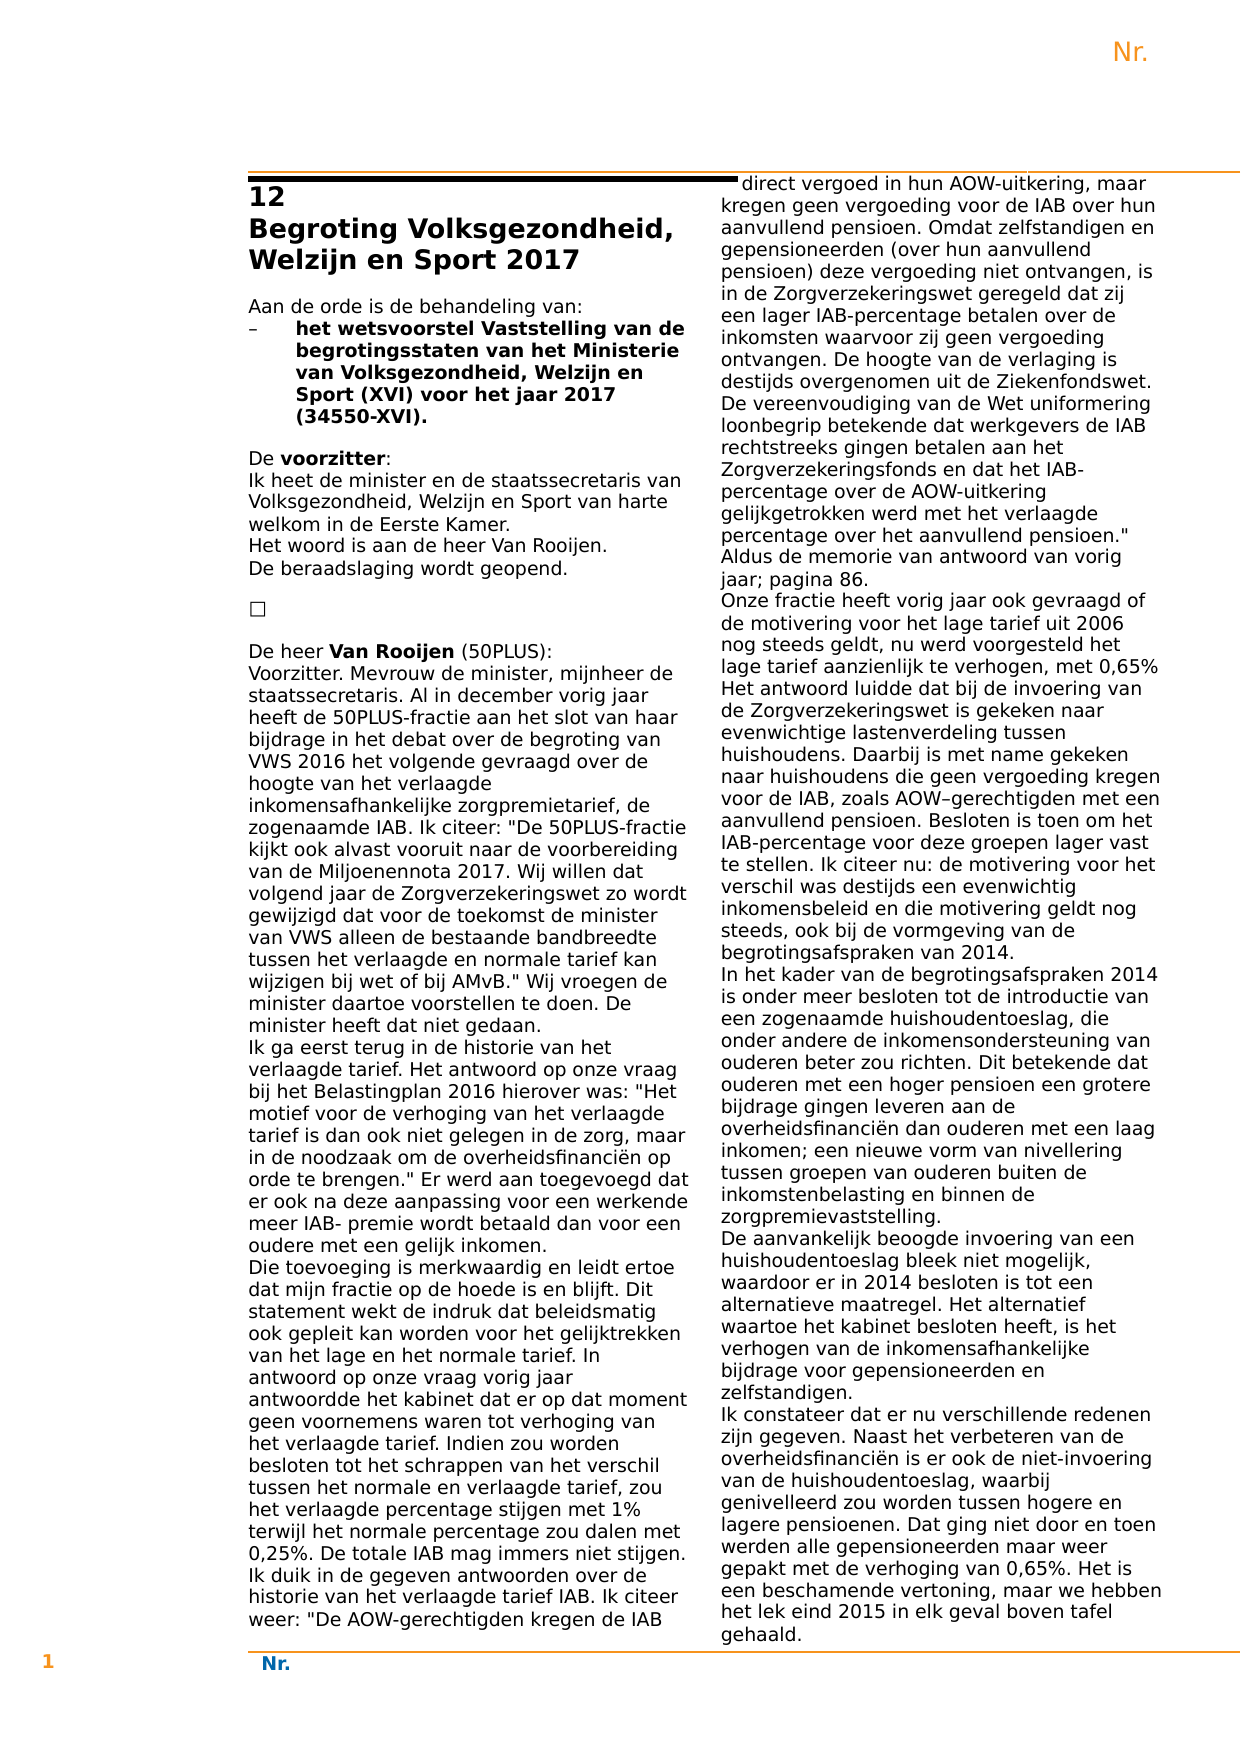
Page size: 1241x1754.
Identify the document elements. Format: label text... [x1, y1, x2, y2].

text ⬜ [248, 599, 691, 621]
text Ik constateer dat er nu verschillende redenen zijn gegeven. Naast het verbeteren van de overheidsfinanciën is er ook de niet-invoering van de huishoudentoeslag, waarbij genivelleerd zou worden tussen hogere en lagere pensioenen. Dat ging niet door en toen werden alle gepensioneerden maar weer gepakt met de verhoging van 0,65%. Het is een beschamende vertoning, maar we hebben het lek eind 2015 in elk geval boven tafel gehaald. [721, 1404, 1163, 1645]
text Het woord is aan de heer Van Rooijen. [248, 535, 691, 557]
list het wetsvoorstel Vaststelling van de begrotingsstaten van het Ministerie van Volksgezondheid, Welzijn en Sport (XVI) voor het jaar 2017 (34550-XVI). [248, 318, 691, 427]
text Aan de orde is de behandeling van: [248, 296, 691, 318]
text Ik duik in de gegeven antwoorden over de historie van het verlaagde tarief IAB. Ik citeer weer: "De AOW-gerechtigden kregen de IAB [248, 1564, 691, 1630]
text Die toevoeging is merkwaardig en leidt ertoe dat mijn fractie op de hoede is en blijft. Dit statement wekt de indruk dat beleidsmatig ook gepleit kan worden voor het gelijktrekken van het lage en het normale tarief. In antwoord op onze vraag vorig jaar antwoordde het kabinet dat er op dat moment geen voornemens waren tot verhoging van het verlaagde tarief. Indien zou worden besloten tot het schrappen van het verschil tussen het normale en verlaagde tarief, zou het verlaagde percentage stijgen met 1% terwijl het normale percentage zou dalen met 0,25%. De totale IAB mag immers niet stijgen. [248, 1257, 691, 1564]
text Ik heet de minister en de staatssecretaris van Volksgezondheid, Welzijn en Sport van harte welkom in de Eerste Kamer. [248, 469, 691, 535]
text Ik ga eerst terug in de historie van het verlaagde tarief. Het antwoord op onze vraag bij het Belastingplan 2016 hierover was: "Het motief voor de verhoging van het verlaagde tarief is dan ook niet gelegen in de zorg, maar in de noodzaak om de overheidsfinanciën op orde te brengen." Er werd aan toegevoegd dat er ook na deze aanpassing voor een werkende meer IAB- premie wordt betaald dan voor een oudere met een gelijk inkomen. [248, 1037, 691, 1257]
text De heer Van Rooijen (50PLUS): [248, 641, 691, 663]
text Onze fractie heeft vorig jaar ook gevraagd of de motivering voor het lage tarief uit 2006 nog steeds geldt, nu werd voorgesteld het lage tarief aanzienlijk te verhogen, met 0,65% Het antwoord luidde dat bij de invoering van de Zorgverzekeringswet is gekeken naar evenwichtige lastenverdeling tussen huishoudens. Daarbij is met name gekeken naar huishoudens die geen vergoeding kregen voor de IAB, zoals AOW–gerechtigden met een aanvullend pensioen. Besloten is toen om het IAB-percentage voor deze groepen lager vast te stellen. Ik citeer nu: de motivering voor het verschil was destijds een evenwichtig inkomensbeleid en die motivering geldt nog steeds, ook bij de vormgeving van de begrotingsafspraken van 2014. [721, 590, 1163, 964]
text In het kader van de begrotingsafspraken 2014 is onder meer besloten tot de introductie van een zogenaamde huishoudentoeslag, die onder andere de inkomensondersteuning van ouderen beter zou richten. Dit betekende dat ouderen met een hoger pensioen een grotere bijdrage gingen leveren aan de overheidsfinanciën dan ouderen met een laag inkomen; een nieuwe vorm van nivellering tussen groepen van ouderen buiten de inkomstenbelasting en binnen de zorgpremievaststelling. [721, 964, 1163, 1228]
text De beraadslaging wordt geopend. [248, 557, 691, 579]
text De aanvankelijk beoogde invoering van een huishoudentoeslag bleek niet mogelijk, waardoor er in 2014 besloten is tot een alternatieve maatregel. Het alternatief waartoe het kabinet besloten heeft, is het verhogen van de inkomensafhankelijke bijdrage voor gepensioneerden en zelfstandigen. [721, 1228, 1163, 1404]
text Voorzitter. Mevrouw de minister, mijnheer de staatssecretaris. Al in december vorig jaar heeft de 50PLUS-fractie aan het slot van haar bijdrage in het debat over de begroting van VWS 2016 het volgende gevraagd over de hoogte van het verlaagde inkomensafhankelijke zorgpremietarief, de zogenaamde IAB. Ik citeer: "De 50PLUS-fractie kijkt ook alvast vooruit naar de voorbereiding van de Miljoenennota 2017. Wij willen dat volgend jaar de Zorgverzekeringswet zo wordt gewijzigd dat voor de toekomst de minister van VWS alleen de bestaande bandbreedte tussen het verlaagde en normale tarief kan wijzigen bij wet of bij AMvB." Wij vroegen de minister daartoe voorstellen te doen. De minister heeft dat niet gedaan. [248, 663, 691, 1037]
title 12 Begroting Volksgezondheid, Welzijn en Sport 2017 [248, 182, 691, 276]
text De voorzitter: [248, 447, 691, 469]
text direct vergoed in hun AOW-uitkering, maar kregen geen vergoeding voor de IAB over hun aanvullend pensioen. Omdat zelfstandigen en gepensioneerden (over hun aanvullend pensioen) deze vergoeding niet ontvangen, is in de Zorgverzekeringswet geregeld dat zij een lager IAB-percentage betalen over de inkomsten waarvoor zij geen vergoeding ontvangen. De hoogte van de verlaging is destijds overgenomen uit de Ziekenfondswet. De vereenvoudiging van de Wet uniformering loonbegrip betekende dat werkgevers de IAB rechtstreeks gingen betalen aan het Zorgverzekeringsfonds en dat het IAB-percentage over de AOW-uitkering gelijkgetrokken werd met het verlaagde percentage over het aanvullend pensioen." Aldus de memorie van antwoord van vorig jaar; pagina 86. [721, 173, 1163, 590]
